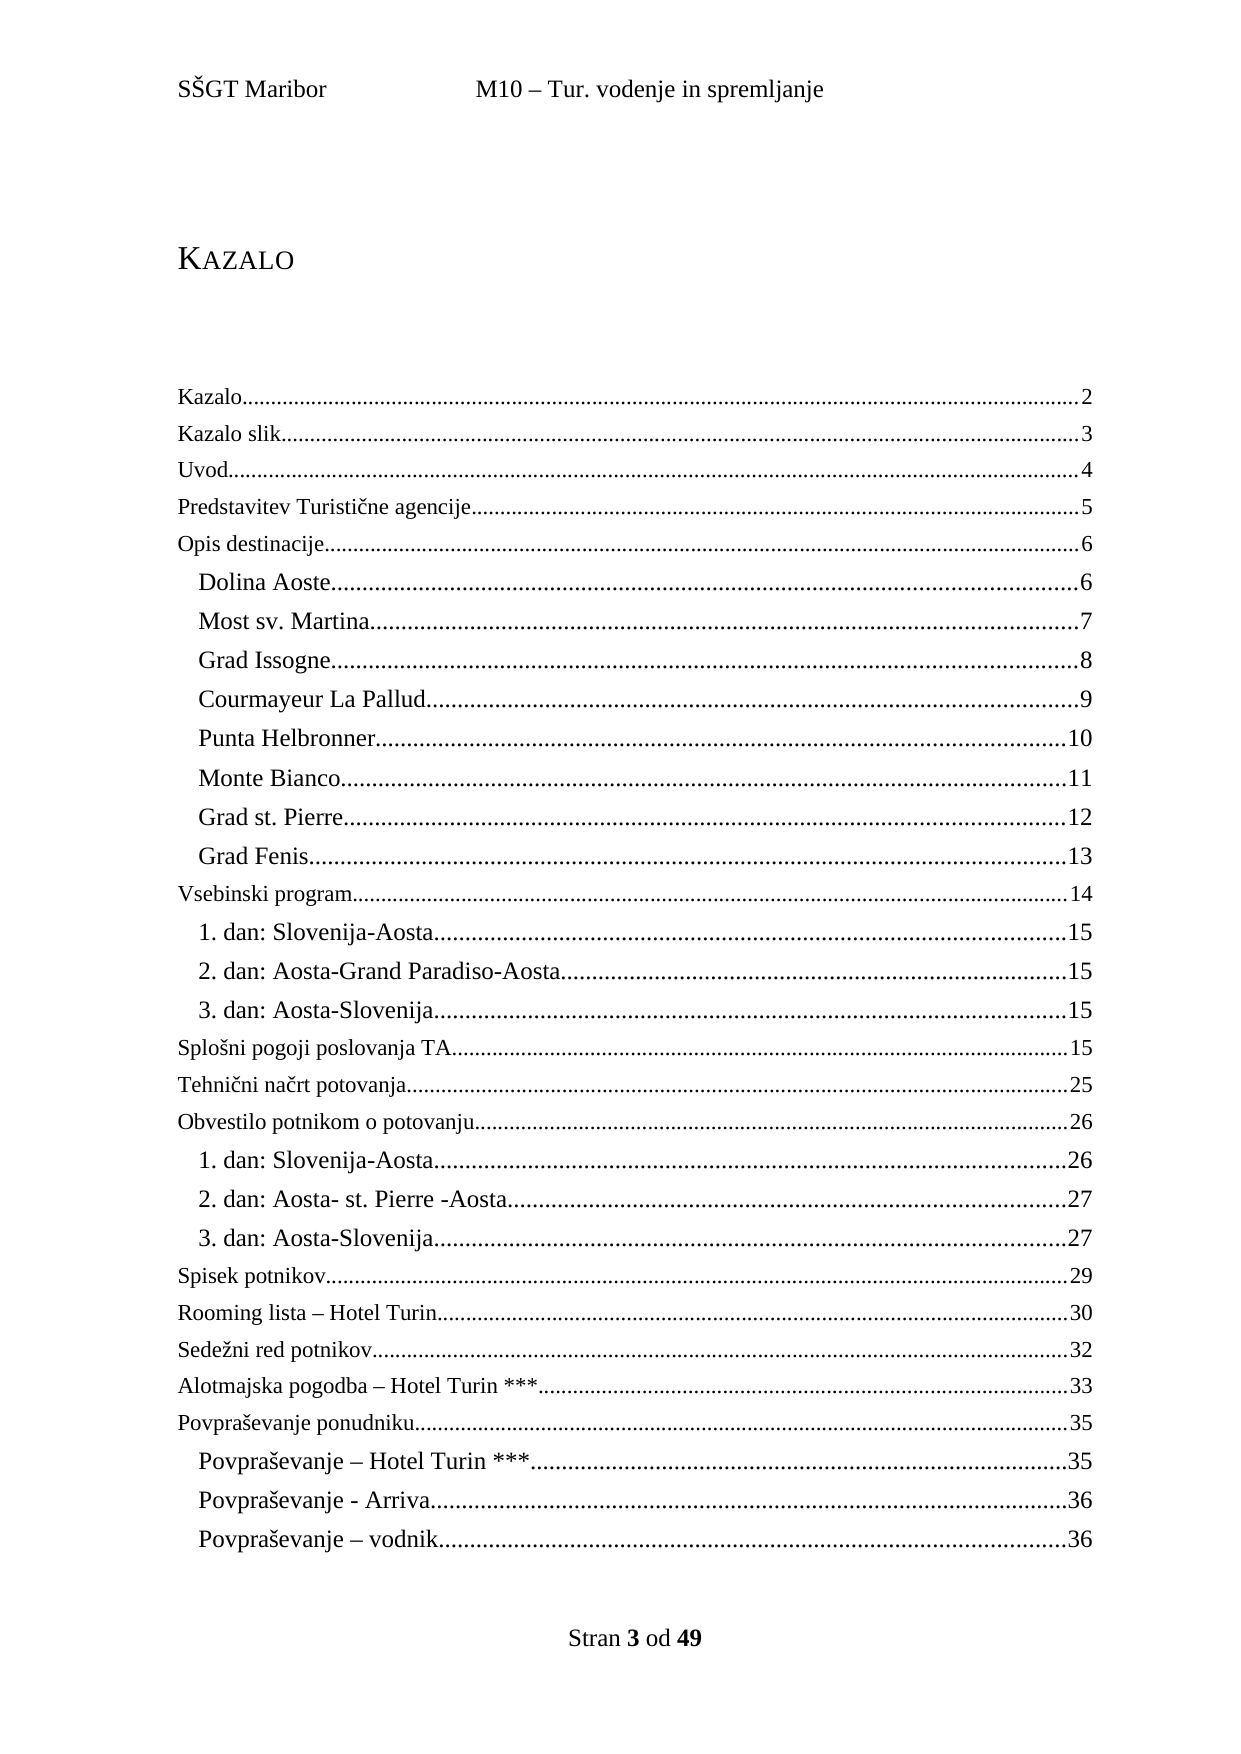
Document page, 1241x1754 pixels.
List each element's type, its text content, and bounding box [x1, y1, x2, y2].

text 1. dan: Slovenija-Aosta 15 [198, 917, 1092, 946]
subtitle Kazalo [177, 238, 1092, 276]
text Alotmajska pogodba – Hotel Turin *** 33 [177, 1373, 1092, 1399]
text Most sv. Martina 7 [198, 606, 1092, 635]
text Povpraševanje - Arriva 36 [198, 1485, 1092, 1514]
text 3. dan: Aosta-Slovenija 27 [198, 1223, 1092, 1252]
text Kazalo slik 3 [177, 420, 1092, 446]
text Povpraševanje – Hotel Turin *** 35 [198, 1446, 1092, 1475]
text Sedežni red potnikov 32 [177, 1336, 1092, 1362]
text Uvod 4 [177, 457, 1092, 483]
text Punta Helbronner 10 [198, 723, 1092, 752]
text Monte Bianco 11 [198, 763, 1092, 791]
text Splošni pogoji poslovanja TA 15 [177, 1034, 1092, 1061]
text 2. dan: Aosta- st. Pierre -Aosta 27 [198, 1184, 1092, 1213]
text Povpraševanje – vodnik 36 [198, 1524, 1092, 1553]
text Grad Issogne 8 [198, 645, 1092, 674]
text 2. dan: Aosta-Grand Paradiso-Aosta 15 [198, 956, 1092, 985]
text Obvestilo potnikom o potovanju 26 [177, 1108, 1092, 1134]
text 3. dan: Aosta-Slovenija 15 [198, 995, 1092, 1024]
text Opis destinacije 6 [177, 530, 1092, 556]
text Dolina Aoste 6 [198, 567, 1092, 596]
text Courmayeur La Pallud 9 [198, 684, 1092, 713]
text Kazalo 2 [177, 383, 1092, 409]
text Povpraševanje ponudniku 35 [177, 1409, 1092, 1436]
text 1. dan: Slovenija-Aosta 26 [198, 1145, 1092, 1173]
text Vsebinski program 14 [177, 880, 1092, 907]
text Grad Fenis 13 [198, 841, 1092, 870]
text Rooming lista – Hotel Turin 30 [177, 1299, 1092, 1325]
text Grad st. Pierre 12 [198, 802, 1092, 831]
text Spisek potnikov 29 [177, 1262, 1092, 1289]
text Predstavitev Turistične agencije 5 [177, 493, 1092, 520]
text Tehnični načrt potovanja 25 [177, 1071, 1092, 1098]
